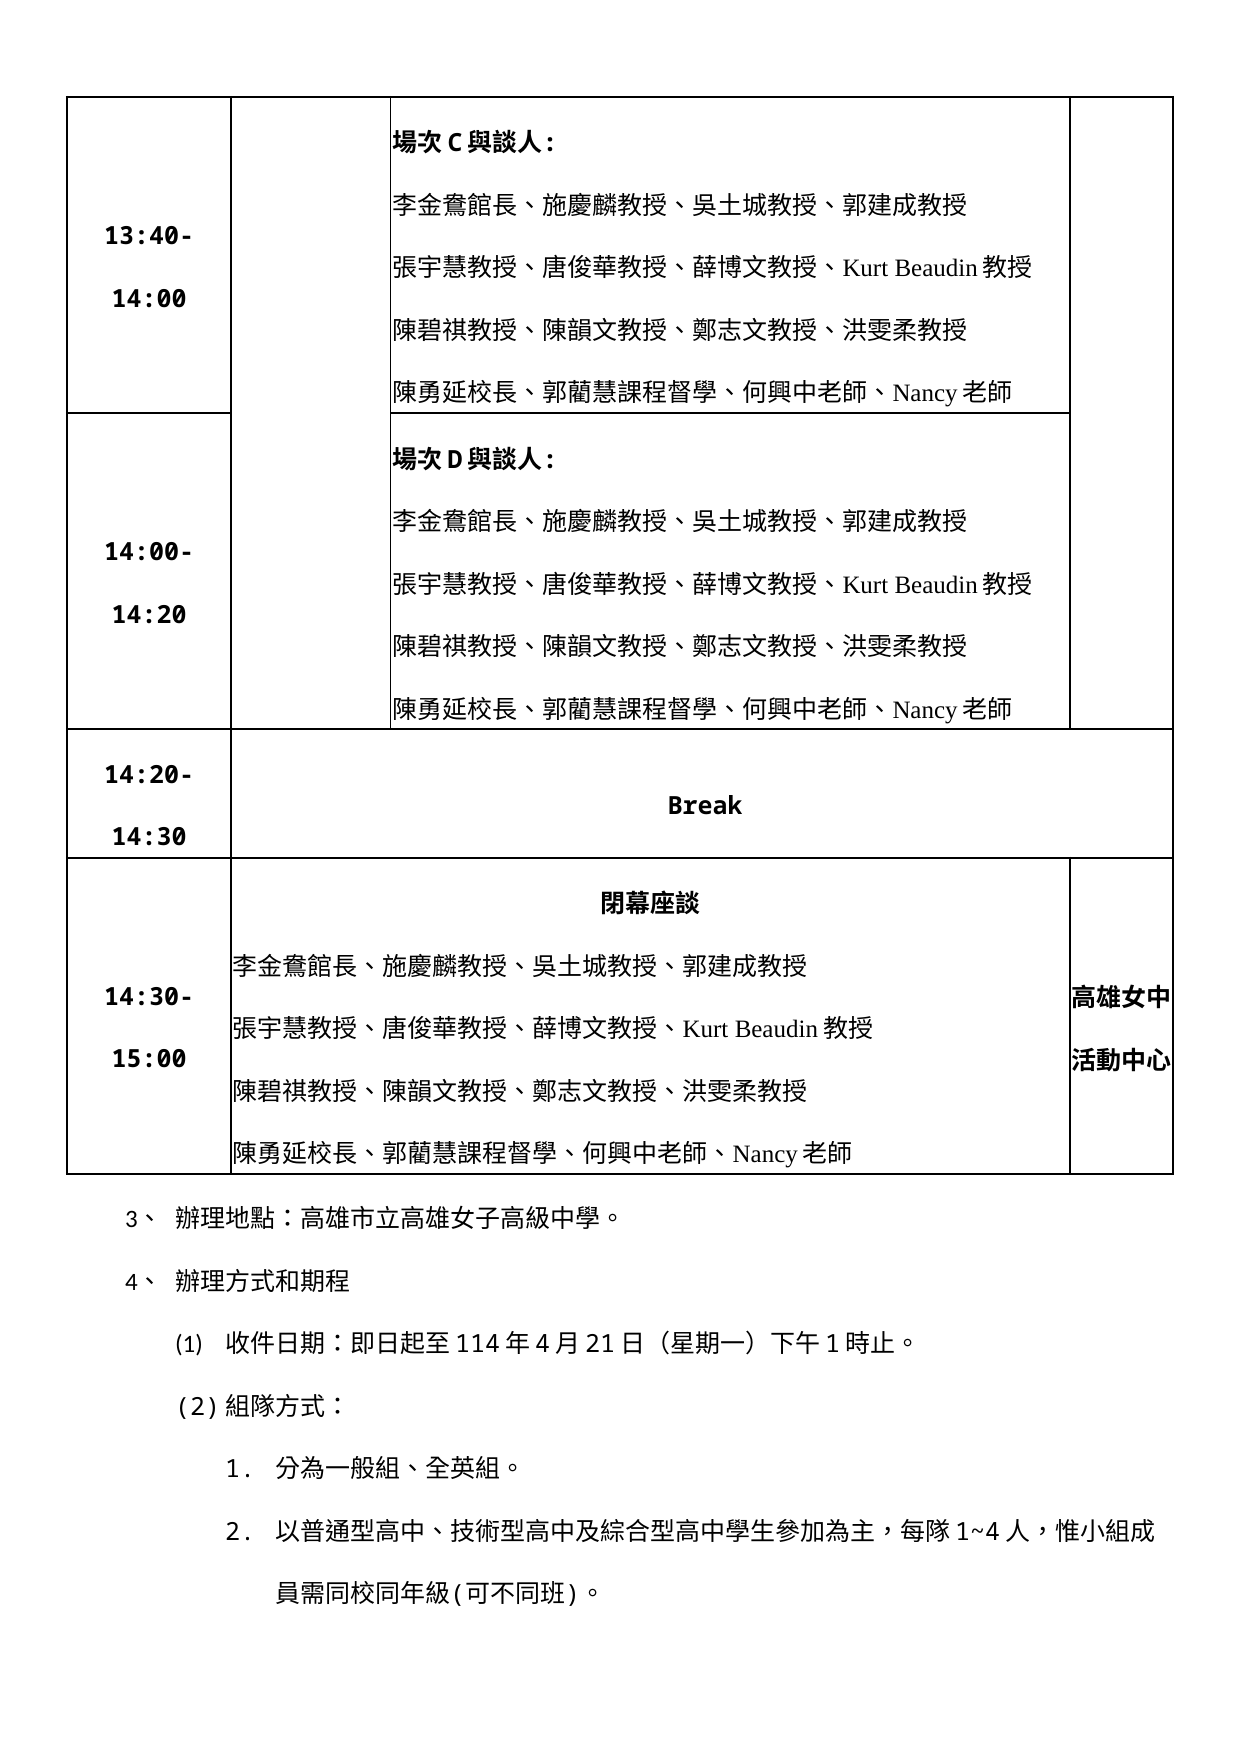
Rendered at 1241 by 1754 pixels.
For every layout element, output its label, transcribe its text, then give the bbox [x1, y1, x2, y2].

table_cell 14:30-15:00 [68, 859, 230, 1173]
table_cell 場次D與談人: 李金鴦館長、施慶麟教授、吳土城教授、郭建成教授 張宇慧教授、唐俊華教授、薛博文教授、Kurt Beaudin教授 陳碧祺教授、陳韻文教授、鄭志文教授、洪雯柔教授 陳勇延校長、郭藺慧課程督學、何興中老師、Nancy老師 [391, 414, 1069, 728]
table_cell 13:40-14:00 [68, 98, 230, 412]
list 分為一般組、全英組。 [225, 1425, 1165, 1487]
table_cell 閉幕座談 李金鴦館長、施慶麟教授、吳土城教授、郭建成教授 張宇慧教授、唐俊華教授、薛博文教授、Kurt Beaudin教授 陳碧祺教授、陳韻文教授、鄭志文教授、洪雯柔教授 陳勇延校長、郭藺慧課程督學、何興中老師、Nancy老師 [232, 859, 1069, 1173]
table_cell Break [232, 730, 1172, 857]
table_cell 高雄女中 活動中心 [1071, 859, 1172, 1173]
table_cell 14:00-14:20 [68, 414, 230, 728]
table_cell 場次C與談人: 李金鴦館長、施慶麟教授、吳土城教授、郭建成教授 張宇慧教授、唐俊華教授、薛博文教授、Kurt Beaudin教授 陳碧祺教授、陳韻文教授、鄭志文教授、洪雯柔教授 陳勇延校長、郭藺慧課程督學、何興中老師、Nancy老師 [391, 98, 1069, 412]
list 收件日期：即日起至114年4月21日（星期一）下午1時止。 [175, 1300, 1165, 1362]
list 組隊方式： [175, 1362, 1165, 1425]
table_cell [232, 98, 390, 728]
list 辦理地點：高雄市立高雄女子高級中學。 [125, 1175, 1165, 1237]
list 以普通型高中、技術型高中及綜合型高中學生參加為主，每隊1~4人，惟小組成員需同校同年級(可不同班)。 [225, 1487, 1165, 1612]
table_cell 14:20-14:30 [68, 730, 230, 857]
table_cell [1071, 98, 1172, 728]
list 辦理方式和期程 [125, 1237, 1165, 1300]
